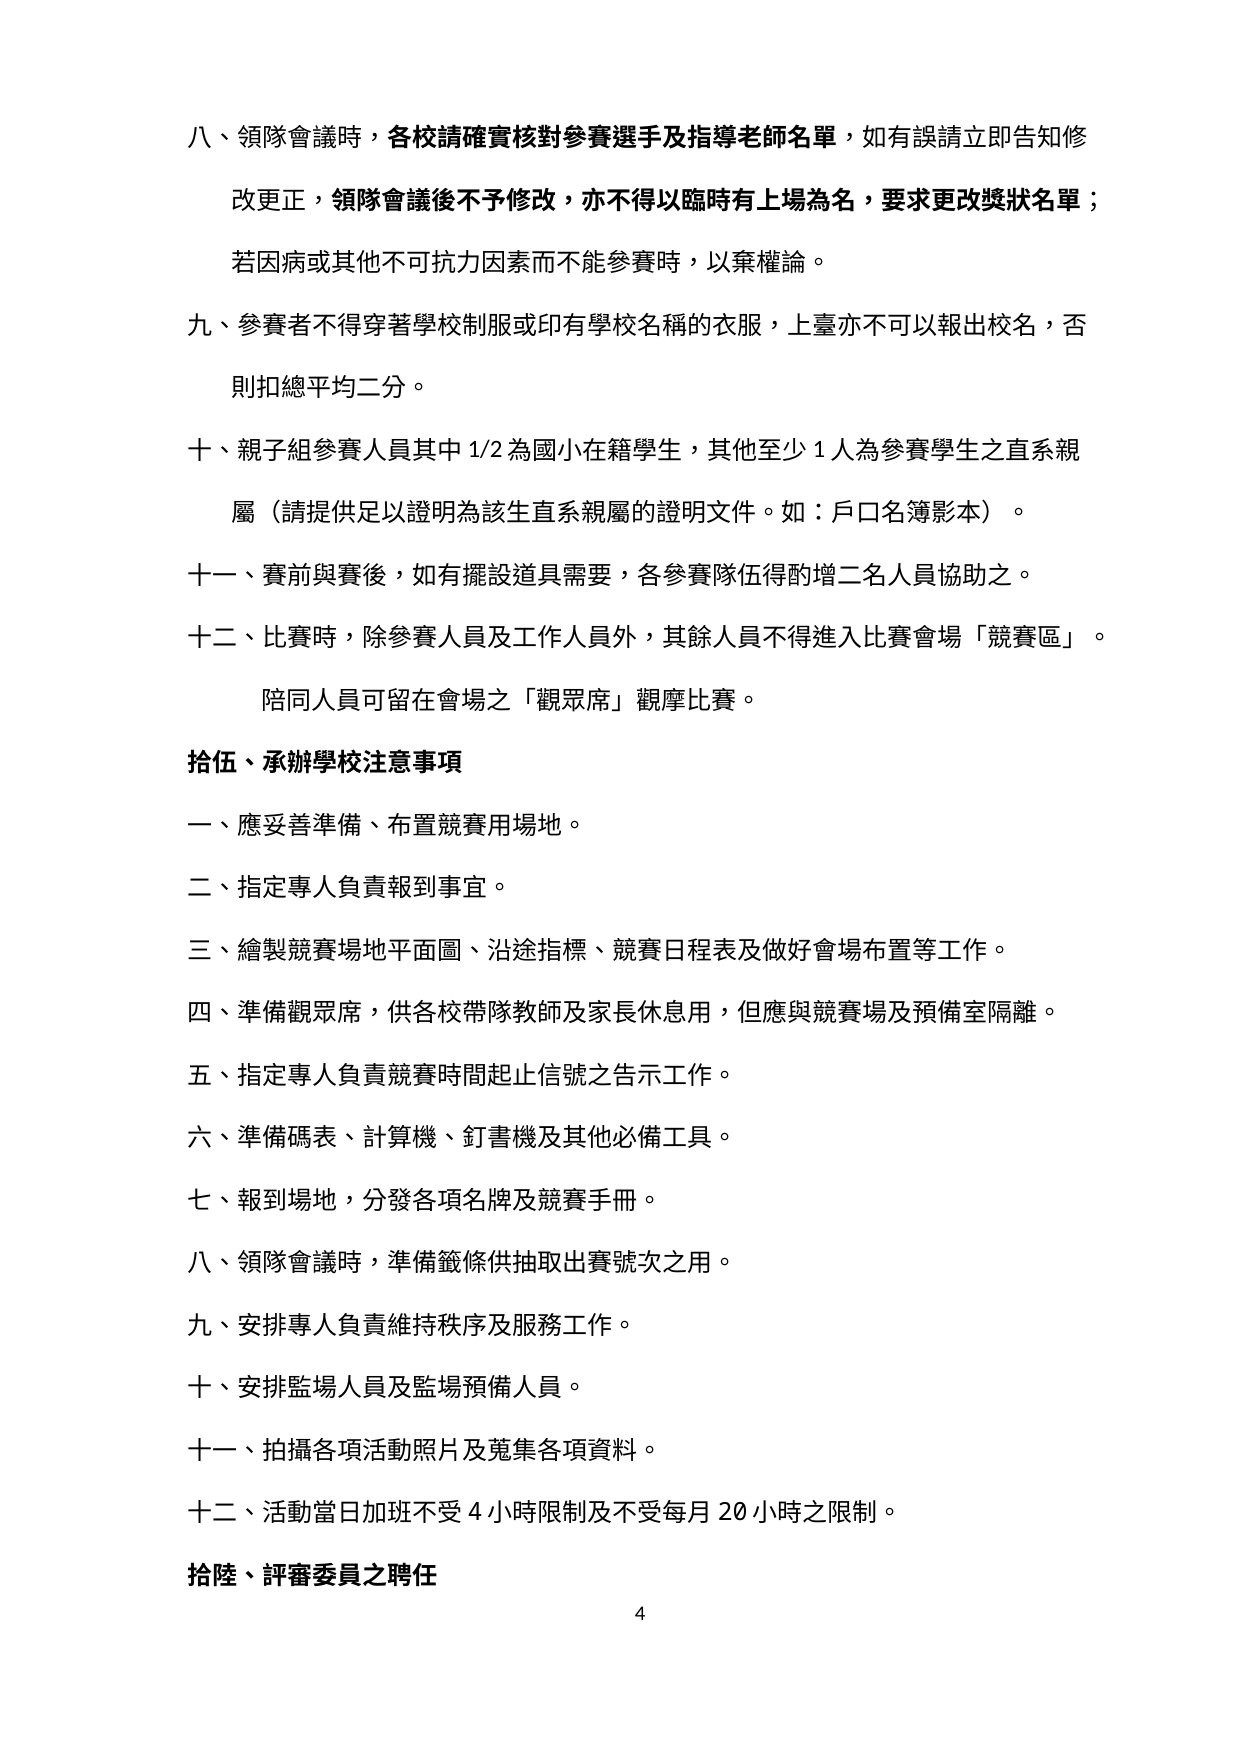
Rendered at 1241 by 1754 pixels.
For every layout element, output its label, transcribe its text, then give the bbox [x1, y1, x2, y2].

text 十一、賽前與賽後，如有擺設道具需要，各參賽隊伍得酌增二名人員協助之。 [187, 532, 1092, 594]
text 十二、活動當日加班不受4小時限制及不受每月20小時之限制。 [187, 1469, 1092, 1532]
text 八、領隊會議時，準備籤條供抽取出賽號次之用。 [187, 1219, 1092, 1282]
text 七、報到場地，分發各項名牌及競賽手冊。 [187, 1157, 1092, 1219]
text 十二、比賽時，除參賽人員及工作人員外，其餘人員不得進入比賽會場「競賽區」。陪同人員可留在會場之「觀眾席」觀摩比賽。 [187, 594, 1092, 719]
text 十、親子組參賽人員其中1/2為國小在籍學生，其他至少1人為參賽學生之直系親屬（請提供足以證明為該生直系親屬的證明文件。如：戶口名簿影本）。 [187, 407, 1092, 532]
text 十一、拍攝各項活動照片及蒐集各項資料。 [187, 1407, 1092, 1469]
text 九、參賽者不得穿著學校制服或印有學校名稱的衣服，上臺亦不可以報出校名，否則扣總平均二分。 [187, 282, 1092, 407]
text 三、繪製競賽場地平面圖、沿途指標、競賽日程表及做好會場布置等工作。 [187, 907, 1092, 969]
text 二、指定專人負責報到事宜。 [187, 844, 1092, 907]
text 五、指定專人負責競賽時間起止信號之告示工作。 [187, 1032, 1092, 1094]
text 六、準備碼表、計算機、釘書機及其他必備工具。 [187, 1094, 1092, 1157]
text 拾陸、評審委員之聘任 [187, 1532, 1092, 1594]
text 四、準備觀眾席，供各校帶隊教師及家長休息用，但應與競賽場及預備室隔離。 [187, 969, 1092, 1032]
text 拾伍、承辦學校注意事項 [187, 719, 1092, 782]
text 一、應妥善準備、布置競賽用場地。 [187, 782, 1092, 844]
text 八、領隊會議時，各校請確實核對參賽選手及指導老師名單，如有誤請立即告知修改更正，領隊會議後不予修改，亦不得以臨時有上場為名，要求更改獎狀名單；若因病或其他不可抗力因素而不能參賽時，以棄權論。 [187, 94, 1092, 282]
text 十、安排監場人員及監場預備人員。 [187, 1344, 1092, 1407]
text 九、安排專人負責維持秩序及服務工作。 [187, 1282, 1092, 1344]
